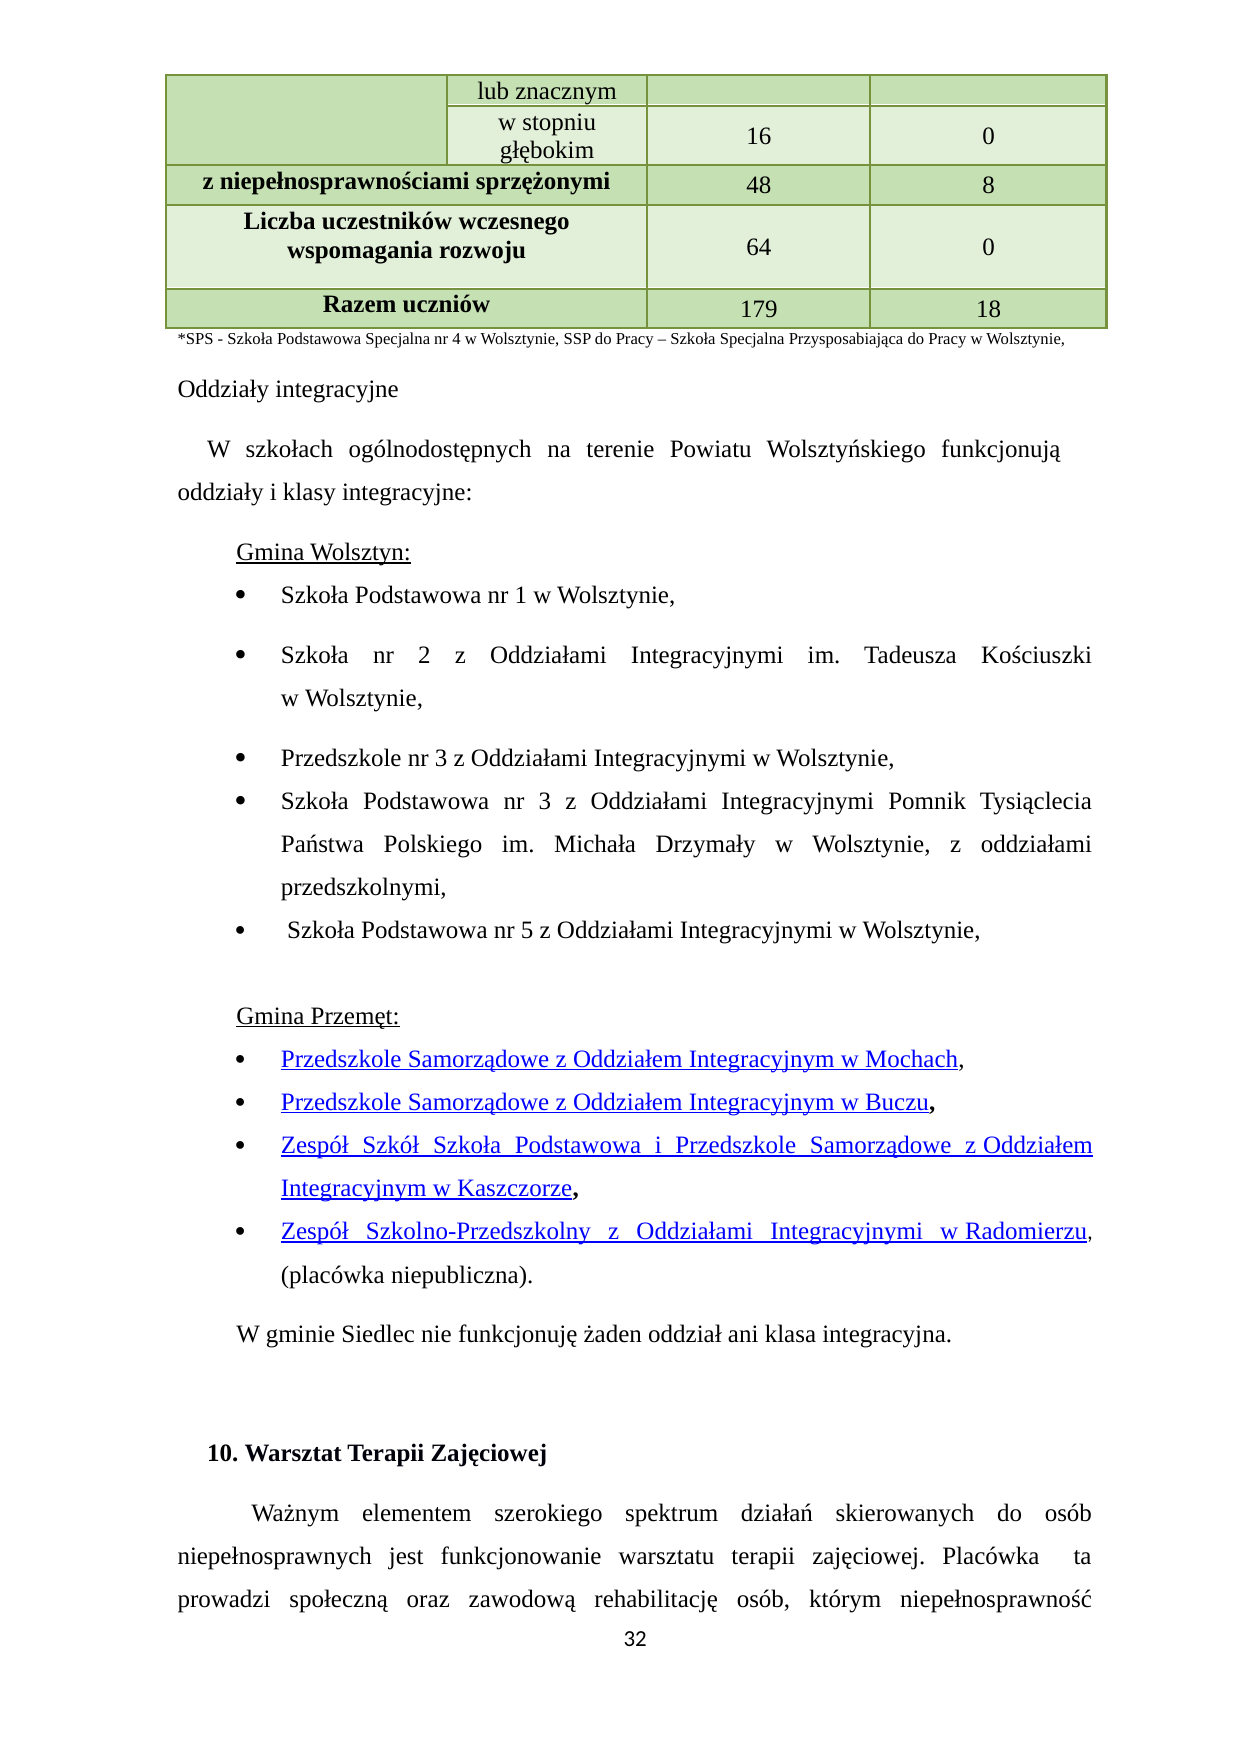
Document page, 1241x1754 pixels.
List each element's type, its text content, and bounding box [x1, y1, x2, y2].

table_cell 0 [871, 107, 1105, 164]
table_cell 18 [871, 290, 1105, 327]
text Oddziały integracyjne [177, 374, 1061, 403]
list Zespół Szkolno-Przedszkolny z Oddziałami Integracyjnymi w Radomierzu, (placówka niepubliczna). [236, 1216, 1092, 1288]
table_cell 64 [648, 206, 869, 287]
table_cell w stopniu głębokim [448, 107, 646, 164]
table_cell [648, 76, 869, 104]
table_cell lub znacznym [448, 76, 646, 104]
table_cell 179 [648, 290, 869, 327]
table_cell Razem uczniów [167, 290, 646, 327]
list Szkoła Podstawowa nr 3 z Oddziałami Integracyjnymi Pomnik Tysiąclecia Państwa Polskiego im. Michała Drzymały w Wolsztynie, z oddziałami przedszkolnymi, [236, 786, 1092, 901]
text W gminie Siedlec nie funkcjonuję żaden oddział ani klasa integracyjna. [236, 1319, 1092, 1348]
table_cell 48 [648, 166, 869, 204]
list Zespół Szkół Szkoła Podstawowa i Przedszkole Samorządowe z Oddziałem Integracyjnym w Kaszczorze, [236, 1130, 1092, 1202]
table_cell [871, 76, 1105, 104]
table_cell 0 [871, 206, 1105, 287]
text Ważnym elementem szerokiego spektrum działań skierowanych do osób niepełnosprawnych jest funkcjonowanie warsztatu terapii zajęciowej. Placówka ta prowadzi społeczną oraz zawodową rehabilitację osób, którym niepełnosprawność [177, 1498, 1092, 1613]
table_cell 8 [871, 166, 1105, 204]
list Szkoła Podstawowa nr 5 z Oddziałami Integracyjnymi w Wolsztynie, [236, 916, 1092, 944]
list Przedszkole Samorządowe z Oddziałem Integracyjnym w Mochach, [236, 1044, 1092, 1073]
table_cell [167, 76, 446, 164]
list Przedszkole Samorządowe z Oddziałem Integracyjnym w Buczu, [236, 1087, 1092, 1116]
table_cell z niepełnosprawnościami sprzężonymi [167, 166, 646, 204]
text W szkołach ogólnodostępnych na terenie Powiatu Wolsztyńskiego funkcjonują oddziały i klasy integracyjne: [177, 434, 1061, 506]
list Szkoła Podstawowa nr 1 w Wolsztynie, [236, 580, 1092, 609]
text 10. Warsztat Terapii Zajęciowej [177, 1438, 1061, 1467]
text *SPS - Szkoła Podstawowa Specjalna nr 4 w Wolsztynie, SSP do Pracy – Szkoła Specjalna Przysposabiająca do Pracy w Wolsztynie, [177, 329, 1092, 348]
list Szkoła nr 2 z Oddziałami Integracyjnymi im. Tadeusza Kościuszki w Wolsztynie, [236, 640, 1092, 712]
table_cell Liczba uczestników wczesnego wspomagania rozwoju [167, 206, 646, 287]
list Przedszkole nr 3 z Oddziałami Integracyjnymi w Wolsztynie, [236, 743, 1092, 772]
list Gmina Wolsztyn: [177, 537, 1092, 566]
list Gmina Przemęt: [236, 1001, 1092, 1029]
table_cell 16 [648, 107, 869, 164]
